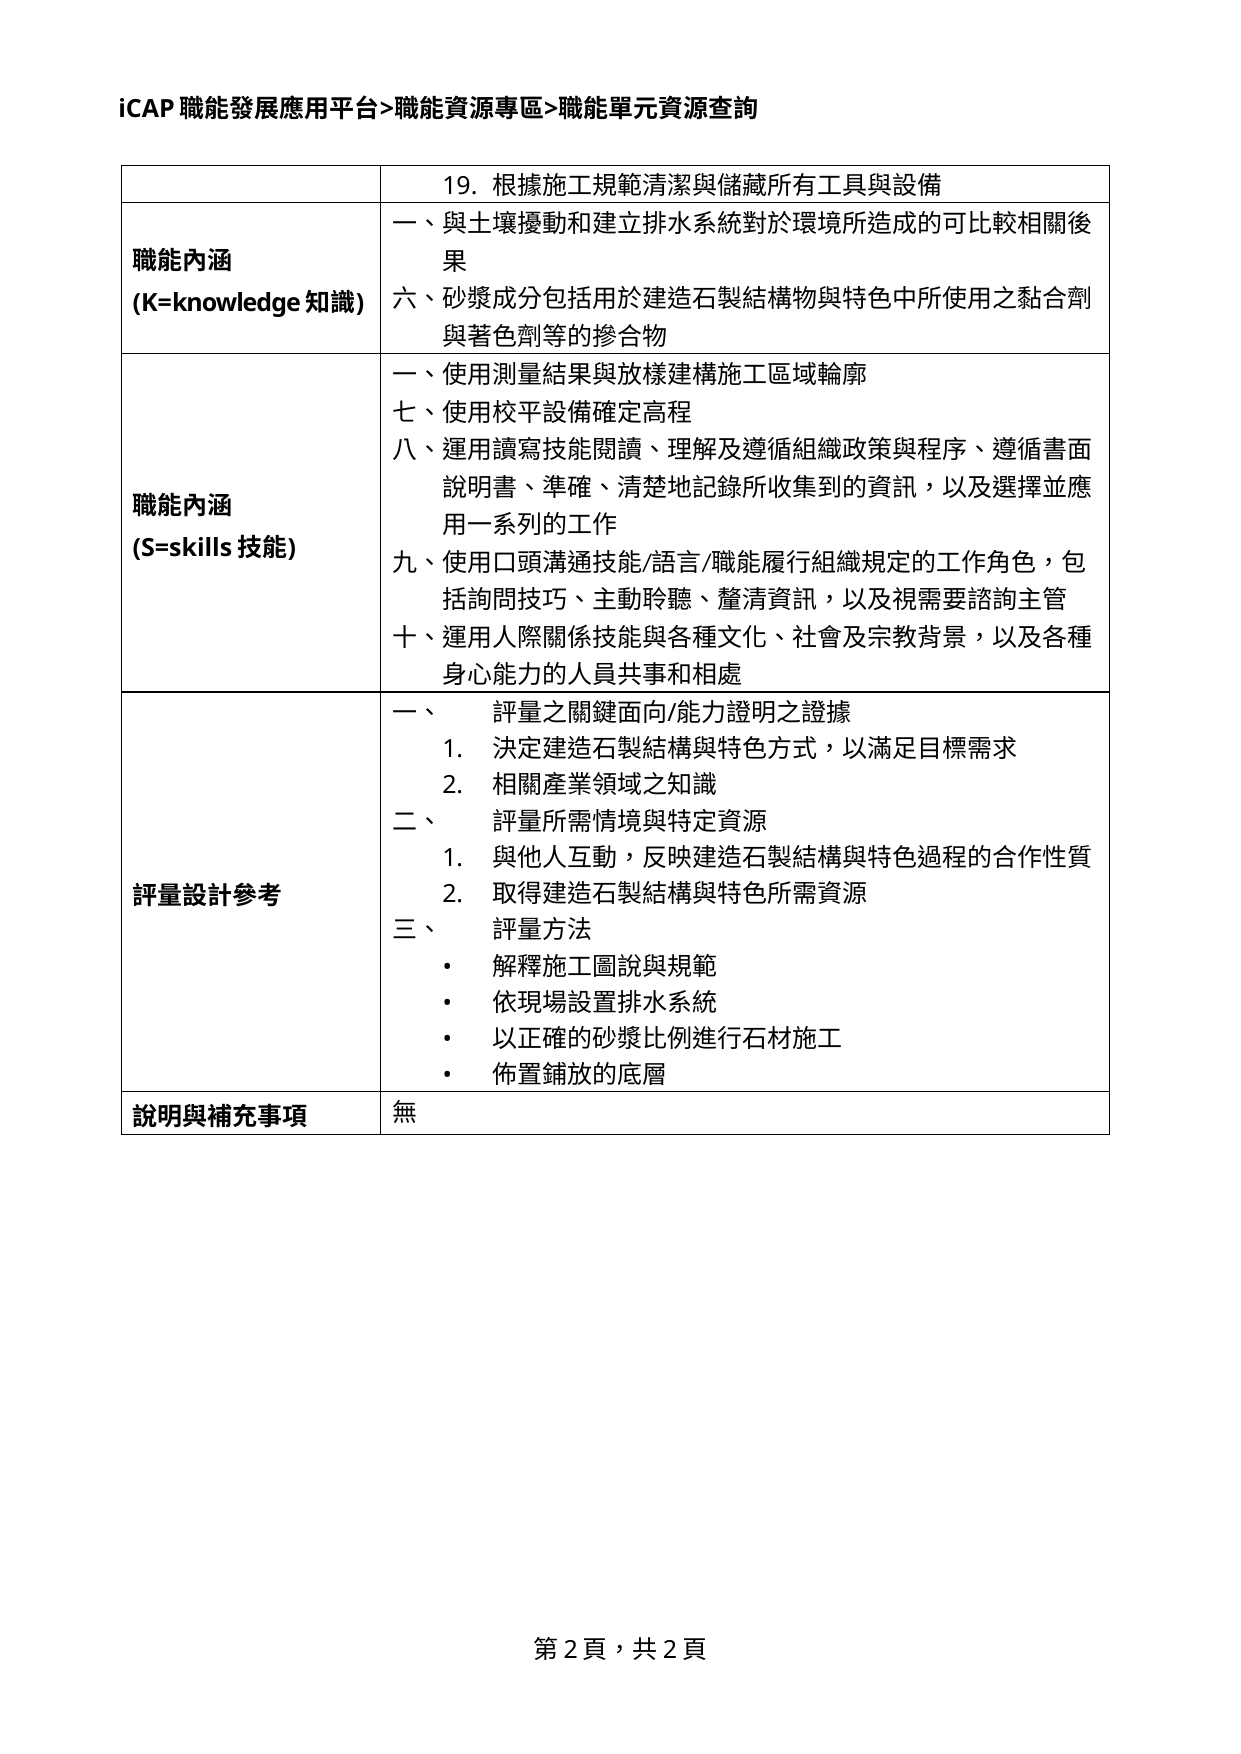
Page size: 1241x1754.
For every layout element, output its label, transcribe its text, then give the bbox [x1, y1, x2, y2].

table_cell 規劃與準備工作 理解設計圖說與規格，並釐清不明之處 檢查材料數量與品質，以確保符合設計圖說與規格 根據設計需求選擇工具與設備，並確認其可行性 確實執行職業衛生與安全維護、評估風險，以及執行控制 確認混凝土結構對於環境所造成的後果，並向相關單位回報 佈置與準備現場 依專案計畫確定與定位公共設施 根據設計圖說與規格標記景觀結構或特色的位置 確定材料規範，以符合設計圖說與規格內提出的公差 清除所有碎屑、植栽及表土，底土夯實，以 為結構物提供穩固的地基 根據設計圖說與規範正確施作排水系統 根據所需的完成面高程正確施工 建造景觀結構或特色 將摻合物與砂漿拌合至決定的比例，包括視需要添加黏合劑和著色劑，並根據設計規範添加黏合劑和著色劑 根據設計圖說與規格，鋪設石材施作的不透水層與底層 依設計圖說與規格，使用指定的黏合劑鋪設石材，並確保結構的可行性與穩定性 安裝石材鋪設 根據平面配置及設計圖說於要鋪設的區域放樣 依設計高程及施工規範正確施工 將基層修整至指定的高程與落差，並置放底層材料，然後夯實至所需的完成面高程 將底層材料鋪放於此區域，並整平至指定的高程與落差 正確置放石材及鋪設並確實填縫，並符合設計規格尺寸 依設計圖說設置緣石 檢查工作品質並清理現場 根據設計圖說與規格，檢查完成工作的品質，以確保達到完成的結構或特色標準 以對環境影響最小的方式清潔石頭施工表面 根據施工規範清潔與儲藏所有工具與設備 [381, 166, 1109, 202]
table_cell [122, 166, 380, 202]
table_cell 說明與補充事項 [122, 1092, 380, 1134]
table_cell 與土壤擾動和建立排水系統對於環境所造成的可比較相關後果 砂漿成分包括用於建造石製結構物與特色中所使用之黏合劑與著色劑等的摻合物 [381, 203, 1109, 353]
table_cell 無 [381, 1092, 1109, 1134]
table_cell 評量之關鍵面向/能力證明之證據 決定建造石製結構與特色方式，以滿足目標需求 相關產業領域之知識 評量所需情境與特定資源 與他人互動，反映建造石製結構與特色過程的合作性質 取得建造石製結構與特色所需資源 評量方法 解釋施工圖說與規範 依現場設置排水系統 以正確的砂漿比例進行石材施工 佈置鋪放的底層 [381, 693, 1109, 1091]
table_cell 職能內涵 (S=skills技能) [122, 354, 380, 691]
table_cell 評量設計參考 [122, 693, 380, 1091]
table_cell 使用測量結果與放樣建構施工區域輪廓 使用校平設備確定高程 運用讀寫技能閱讀、理解及遵循組織政策與程序、遵循書面說明書、準確、清楚地記錄所收集到的資訊，以及選擇並應用一系列的工作 使用口頭溝通技能/語言/職能履行組織規定的工作角色，包括詢問技巧、主動聆聽、釐清資訊，以及視需要諮詢主管 運用人際關係技能與各種文化、社會及宗教背景，以及各種身心能力的人員共事和相處 [381, 354, 1109, 691]
table_cell 職能內涵 (K=knowledge知識) [122, 203, 380, 353]
